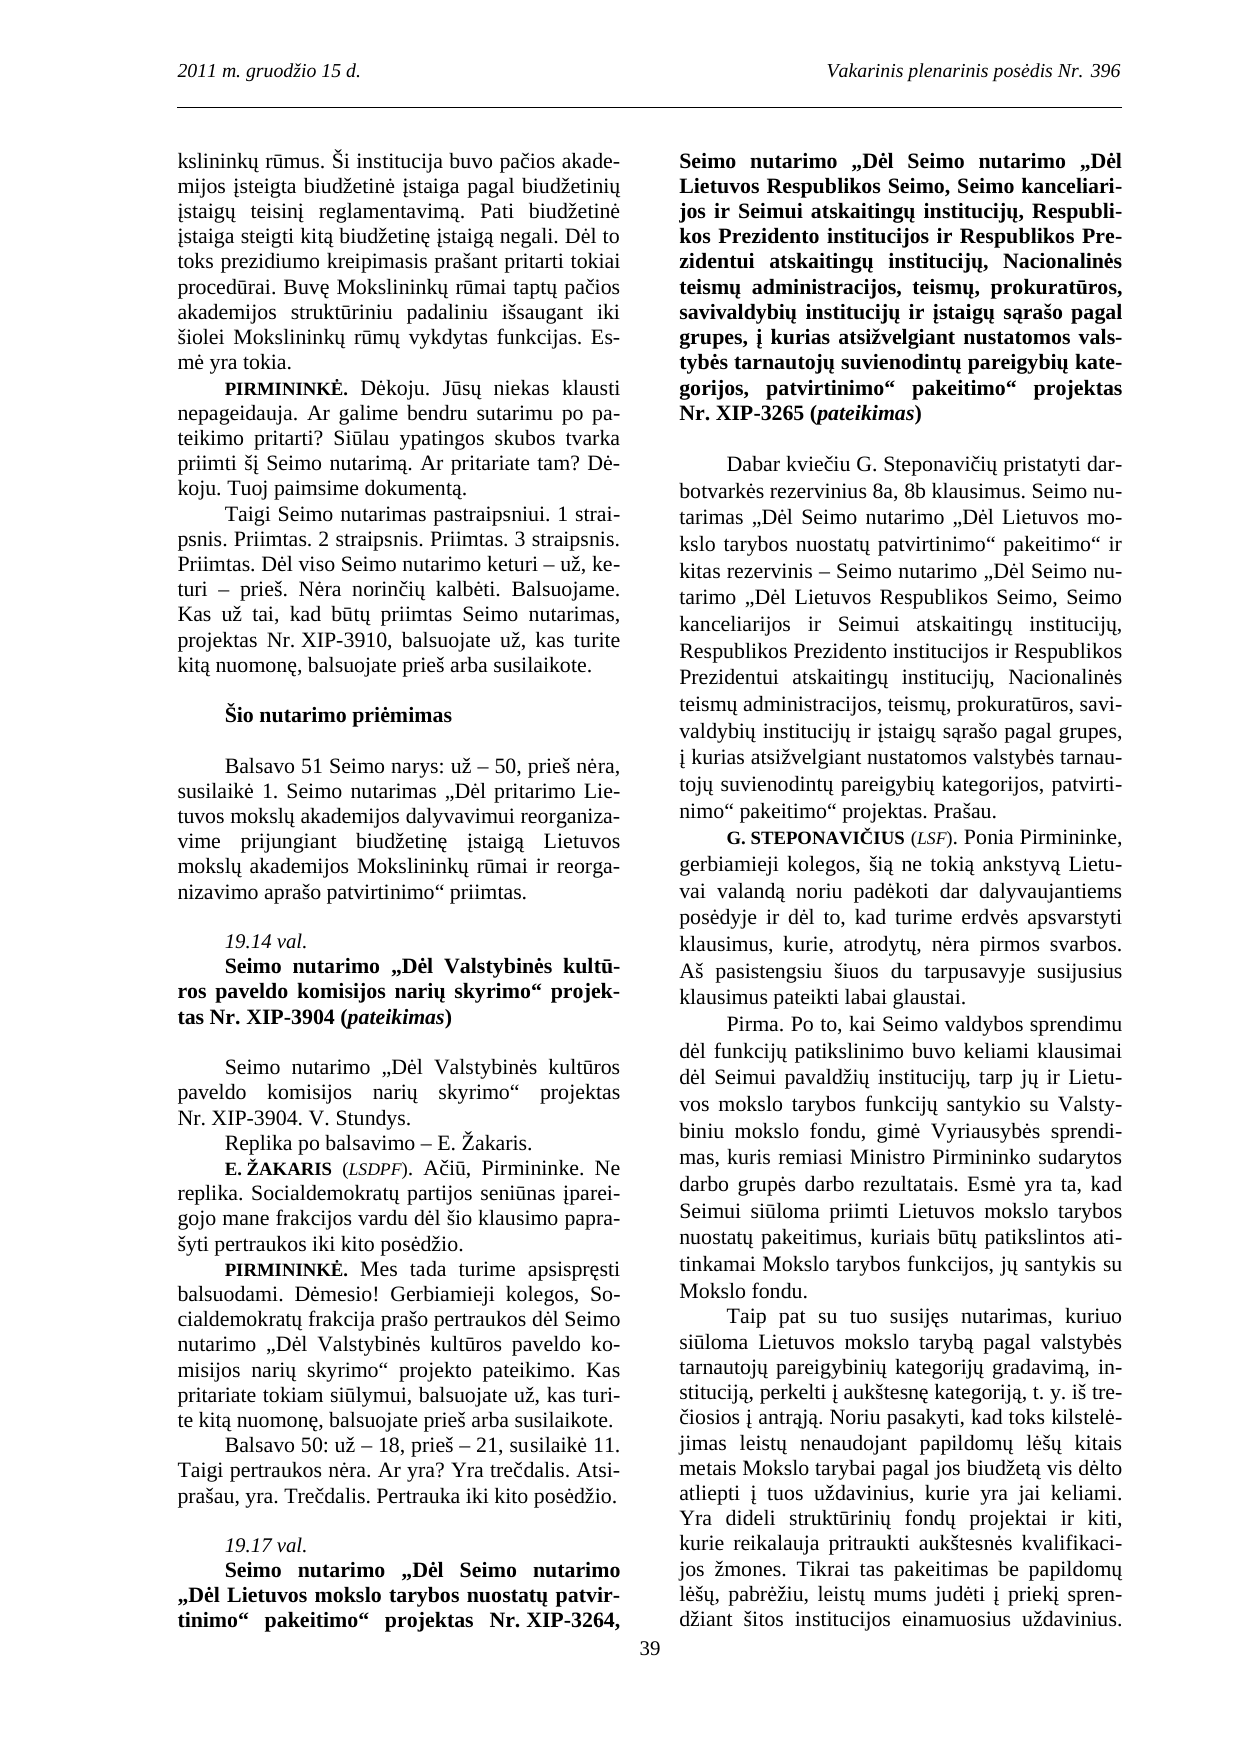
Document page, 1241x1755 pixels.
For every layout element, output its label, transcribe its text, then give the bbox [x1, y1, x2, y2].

text Tai­gi Sei­mo nu­ta­ri­mas pa­straips­niui. 1 strai­ps­nis. Pri­im­tas. 2 straips­nis. Pri­im­tas. 3 straips­nis. Pri­im­tas. Dėl vi­so Sei­mo nu­ta­ri­mo ke­tu­ri – už, ke­tu­ri – prieš. Nė­ra no­rin­čių kal­bė­ti. Bal­suo­ja­me. Kas už tai, kad bū­tų pri­im­tas Sei­mo nu­ta­ri­mas, pro­jek­tas Nr. XIP-3910, bal­suo­ja­te už, kas tu­ri­te ki­tą nuo­mo­nę, bal­suo­ja­te prieš ar­ba su­si­lai­ko­te. [177, 501, 620, 677]
text E. ŽAKARIS (LSDPF). Ačiū, Pir­mi­nin­ke. Ne re­pli­ka. So­cial­de­mok­ra­tų par­ti­jos se­niū­nas įpa­rei­go­jo ma­ne frak­ci­jos var­du dėl šio klau­si­mo pa­pra­šy­ti per­trau­kos iki ki­to po­sė­džio. [177, 1155, 620, 1256]
text Bal­sa­vo 51 Sei­mo na­rys: už – 50, prieš nė­ra, su­si­lai­kė 1. Sei­mo nu­ta­ri­mas „Dėl pri­ta­ri­mo Lie­tu­vos moks­lų aka­de­mi­jos da­ly­va­vi­mui re­or­ga­ni­za­vi­me pri­jun­giant biu­dže­ti­nę įstai­gą Lie­tu­vos moks­lų aka­de­mi­jos Moks­li­nin­kų rū­mai ir re­or­ga­ni­za­vi­mo ap­ra­šo pa­tvir­ti­ni­mo“ pri­im­tas. [177, 753, 620, 904]
text ks­li­nin­kų rū­mus. Ši ins­ti­tu­ci­ja bu­vo pa­čios aka­de­mi­jos įsteig­ta biu­dže­ti­nė įstai­ga pa­gal biu­dže­ti­nių įstai­gų tei­si­nį reg­la­men­ta­vi­mą. Pa­ti biu­dže­ti­nė įstai­ga steig­ti ki­tą biu­dže­ti­nę įstai­gą ne­ga­li. Dėl to toks pre­zi­diu­mo krei­pi­ma­sis pra­šant pri­tar­ti to­kiai pro­ce­dū­rai. Bu­vę Moks­li­nin­kų rū­mai tap­tų pa­čios aka­de­mi­jos struk­tū­ri­niu pa­da­li­niu iš­sau­gant iki šio­lei Moks­li­nin­kų rū­mų vyk­dy­tas funk­ci­jas. Es­mė yra to­kia. [177, 148, 620, 374]
text Sei­mo nu­ta­ri­mo „Dėl Sei­mo nu­ta­ri­mo „Dėl Lie­tu­vos moks­lo ta­ry­bos nuo­sta­tų pa­tvir­ti­ni­mo“ pa­kei­ti­mo“ pro­jek­tas Nr. XIP-3264, [177, 1557, 620, 1633]
text 19.17 val. [224, 1533, 620, 1557]
text Sei­mo nu­ta­ri­mo „Dėl Vals­ty­bi­nės kul­tū­ros pa­vel­do ko­mi­si­jos na­rių sky­ri­mo“ pro­jek­tas Nr. XIP-3904. V. Stun­dys. [177, 1054, 620, 1130]
text Re­pli­ka po bal­sa­vi­mo – E. Ža­ka­ris. [177, 1130, 620, 1155]
text 19.14 val. [224, 929, 620, 953]
text Bal­sa­vo 50: už – 18, prieš – 21, su­si­lai­kė 11. Tai­gi per­trau­kos nė­ra. Ar yra? Yra treč­da­lis. At­si­pra­šau, yra. Treč­da­lis. Per­trau­ka iki ki­to po­sė­džio. [177, 1432, 620, 1508]
text Sei­mo nu­ta­ri­mo „Dėl Sei­mo nu­ta­ri­mo „Dėl Lie­tu­vos Res­pub­li­kos Sei­mo, Sei­mo kan­ce­lia­ri­jos ir Sei­mui at­skai­tin­gų ins­ti­tu­ci­jų, Res­pub­li­kos Pre­zi­den­to ins­ti­tu­ci­jos ir Res­pub­li­kos Pre­zi­den­tui at­skai­tin­gų ins­ti­tu­ci­jų, Na­cio­na­li­nės teis­mų ad­mi­nist­ra­ci­jos, teis­mų, pro­ku­ra­tū­ros, sa­vi­val­dy­bių ins­ti­tu­ci­jų ir įstai­gų są­ra­šo pa­gal gru­pes, į ku­rias at­si­žvel­giant nu­sta­to­mos vals­ty­bės tar­nau­to­jų su­vie­no­din­tų pa­rei­gy­bių ka­te­go­ri­jos, pa­tvir­ti­ni­mo“ pa­kei­ti­mo“ pro­jek­tas Nr. XIP-3265 (pa­tei­ki­mas) [679, 148, 1122, 425]
text PIRMININKĖ. Mes ta­da tu­ri­me ap­si­spręs­ti bal­suo­da­mi. Dė­me­sio! Ger­bia­mie­ji ko­le­gos, So­cial­de­mok­ra­tų frak­ci­ja pra­šo per­trau­kos dėl Sei­mo nu­ta­ri­mo „Dėl Vals­ty­bi­nės kul­tū­ros pa­vel­do ko­mi­si­jos na­rių sky­ri­mo“ pro­jek­to pa­tei­ki­mo. Kas pri­ta­ria­te to­kiam siū­ly­mui, bal­suo­ja­te už, kas tu­ri­te ki­tą nuo­mo­nę, bal­suo­ja­te prieš ar­ba su­si­lai­ko­te. [177, 1256, 620, 1432]
text Da­bar kvie­čiu G. Ste­po­na­vi­čių pri­sta­ty­ti dar­bo­tvarkės re­zer­vi­nius 8a, 8b klau­si­mus. Sei­mo nu­ta­ri­mas „Dėl Sei­mo nu­ta­ri­mo „Dėl Lie­tu­vos mo­ks­lo ta­ry­bos nuo­sta­tų pa­tvir­ti­ni­mo“ pa­kei­ti­mo“ ir ki­tas re­zer­vi­nis – Sei­mo nu­ta­ri­mo „Dėl Sei­mo nu­ta­ri­mo „Dėl Lie­tu­vos Res­pub­li­kos Sei­mo, Sei­mo kan­ce­lia­ri­jos ir Sei­mui at­skai­tin­gų ins­ti­tu­ci­jų, Res­pub­li­kos Pre­zi­den­to ins­ti­tu­ci­jos ir Res­pub­li­kos Pre­zi­den­tui at­skai­tin­gų ins­ti­tu­ci­jų, Na­cio­na­li­nės teis­mų ad­mi­nist­ra­ci­jos, teis­mų, pro­ku­ra­tū­ros, sa­vi­val­dy­bių ins­ti­tu­ci­jų ir įstai­gų są­ra­šo pa­gal gru­pes, į ku­rias at­si­žvel­giant nu­sta­to­mos vals­ty­bės tar­nau­to­jų su­vie­no­din­tų pa­rei­gy­bių ka­te­go­ri­jos, pa­tvir­ti­ni­mo“ pa­kei­ti­mo“ pro­jek­tas. Pra­šau. [679, 450, 1122, 823]
text G. STEPONAVIČIUS (LSF). Po­nia Pir­mi­nin­ke, ger­bia­mie­ji ko­le­gos, šią ne to­kią anks­ty­vą Lie­tu­vai va­lan­dą no­riu pa­dė­ko­ti dar da­ly­vau­jan­tiems po­sė­dy­je ir dėl to, kad tu­ri­me erd­vės ap­svars­ty­ti klau­si­mus, ku­rie, at­ro­dy­tų, nė­ra pir­mos svar­bos. Aš pa­si­steng­siu šiuos du tar­pu­sa­vy­je su­si­ju­sius klau­si­mus pa­teik­ti la­bai glaus­tai. [679, 823, 1122, 1010]
text Taip pat su tuo su­si­jęs nu­ta­ri­mas, ku­riuo siūlo­ma Lie­tu­vos moks­lo ta­ry­bą pa­gal vals­ty­bės tar­nau­to­jų pa­rei­gy­bi­nių ka­te­go­ri­jų gra­da­vi­mą, in­sti­tu­ci­ją, per­kel­ti į aukš­tes­nę ka­te­go­ri­ją, t. y. iš tre­čio­sios į ant­rą­ją. No­riu pa­sa­ky­ti, kad toks kils­te­lė­ji­mas leis­tų ne­nau­do­jant pa­pil­do­mų lė­šų ki­tais me­tais Moks­lo ta­ry­bai pa­gal jos biu­dže­tą vis dėl­to at­liep­ti į tuos už­da­vi­nius, ku­rie yra jai ke­lia­mi. Yra di­de­li struk­tū­ri­nių fon­dų pro­jek­tai ir ki­ti, kurie rei­ka­lau­ja pri­trauk­ti aukš­tes­nės kva­li­fi­ka­ci­jos žmo­nes. Tik­rai tas pa­kei­ti­mas be pa­pil­do­mų lė­šų, pa­brė­žiu, leis­tų mums ju­dė­ti į prie­kį spren­džiant ši­tos ins­ti­tu­ci­jos ei­na­muo­sius už­da­vi­nius. [679, 1303, 1122, 1631]
text Šio nu­ta­ri­mo pri­ėmi­mas [177, 702, 620, 727]
text PIRMININKĖ. Dė­ko­ju. Jū­sų nie­kas klaus­ti ne­pa­gei­dau­ja. Ar ga­li­me ben­dru su­ta­ri­mu po pa­tei­ki­mo pri­tar­ti? Siū­lau ypa­tin­gos sku­bos tvar­ka pri­im­ti šį Sei­mo nu­ta­ri­mą. Ar pri­ta­ria­te tam? Dė­ko­ju. Tuoj pa­im­si­me do­ku­men­tą. [177, 374, 620, 501]
text Sei­mo nu­ta­ri­mo „Dėl Vals­ty­bi­nės kul­tū­ros pa­vel­do ko­mi­si­jos na­rių sky­ri­mo“ pro­jek­tas Nr. XIP-3904 (pa­tei­ki­mas) [177, 953, 620, 1029]
text Pir­ma. Po to, kai Sei­mo val­dy­bos spren­di­mu dėl funk­ci­jų pa­tiks­li­ni­mo bu­vo ke­lia­mi klau­si­mai dėl Sei­mui pa­val­džių ins­ti­tu­ci­jų, tarp jų ir Lie­tu­vos moks­lo ta­ry­bos funk­ci­jų san­ty­kio su Vals­ty­biniu moks­lo fon­du, gi­mė Vy­riau­sy­bės spren­di­mas, ku­ris re­mia­si Mi­nist­ro Pir­mi­nin­ko su­da­ry­tos dar­bo gru­pės dar­bo re­zul­ta­tais. Es­mė yra ta, kad Sei­mui siū­lo­ma pri­im­ti Lie­tu­vos moks­lo ta­ry­bos nuo­sta­tų pa­kei­ti­mus, ku­riais bū­tų pa­tiks­lin­tos ati­tin­ka­mai Moks­lo ta­ry­bos funk­ci­jos, jų san­ty­kis su Moks­lo fon­du. [679, 1010, 1122, 1303]
